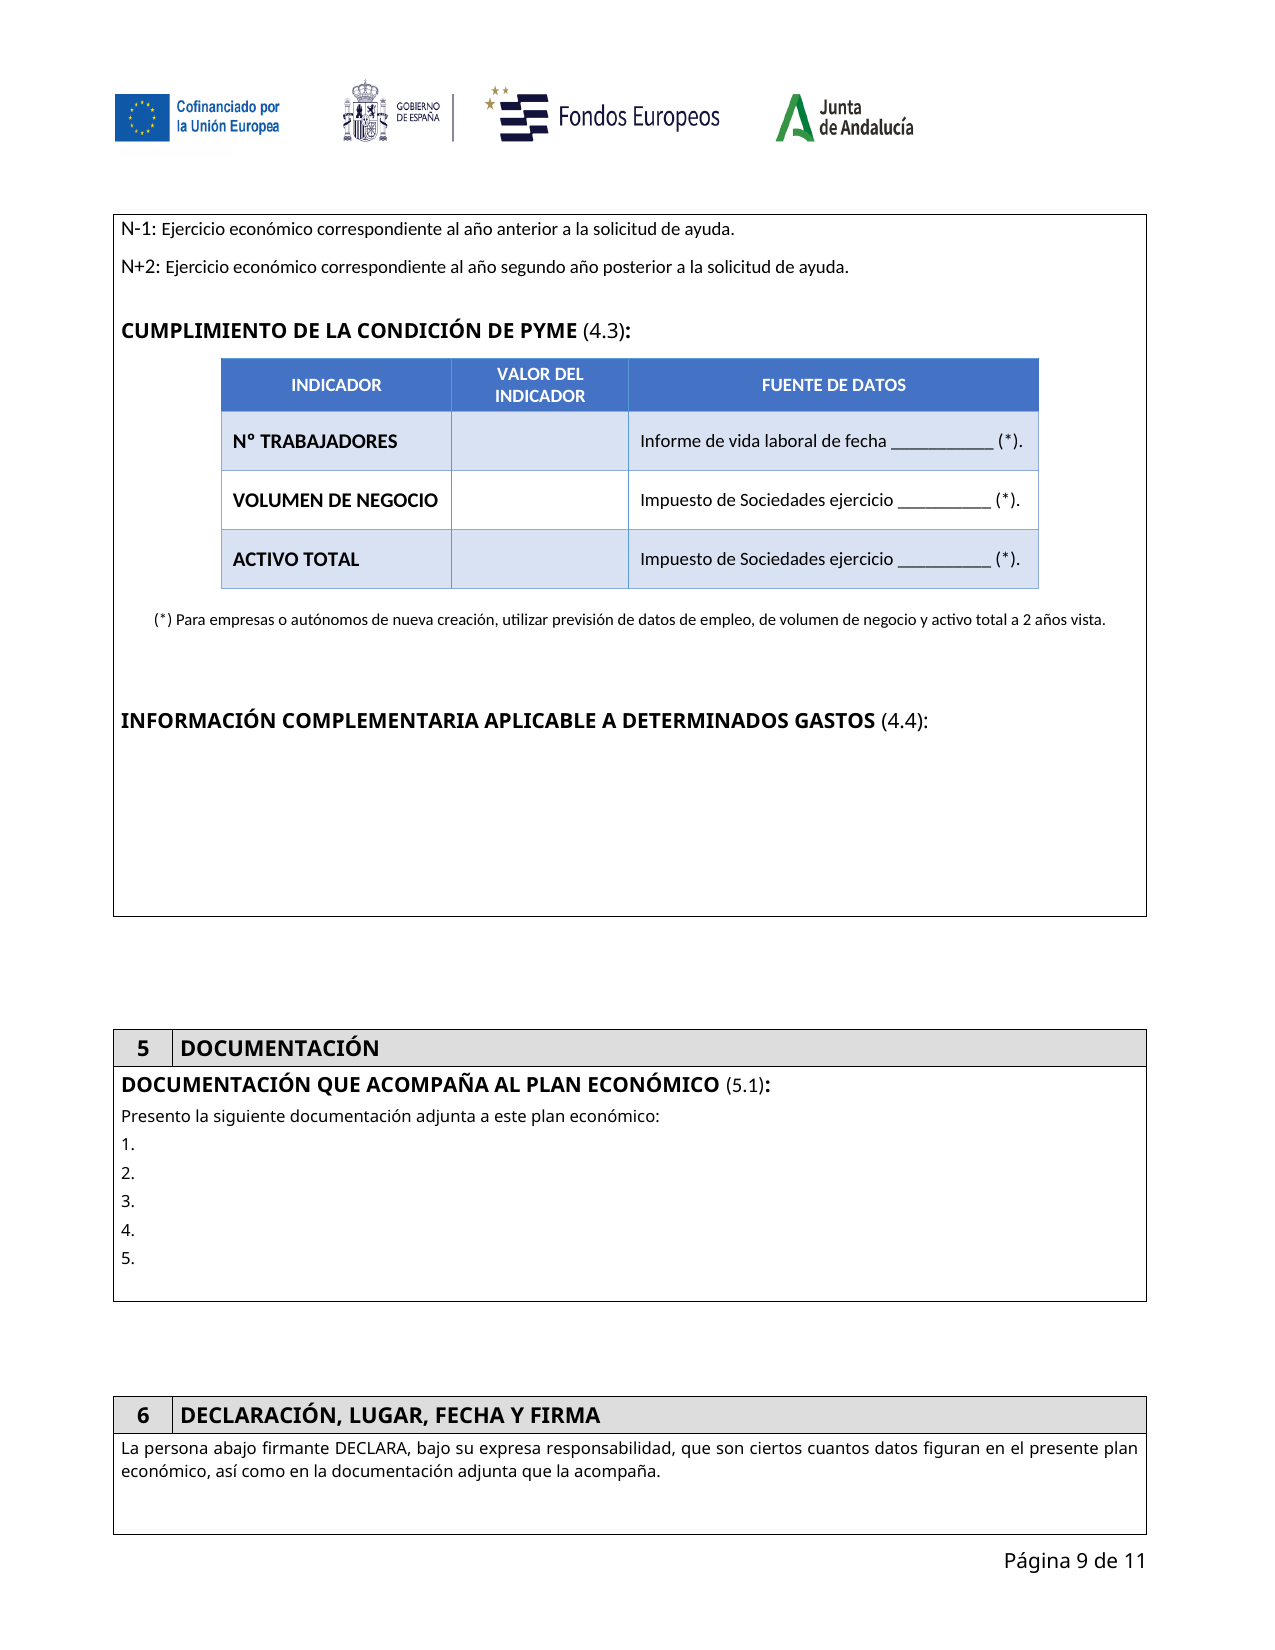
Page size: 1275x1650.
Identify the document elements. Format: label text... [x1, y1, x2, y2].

table_cell DOCUMENTACIÓN QUE ACOMPAÑA AL PLAN ECONÓMICO (5.1): Presento la siguiente documentación adjunta a este plan económico: 1. 2. 3. 4. 5. [114, 1067, 1146, 1301]
table_header 6 [114, 1397, 172, 1433]
table_cell Impuesto de Sociedades ejercicio __________ (*). [629, 530, 1038, 588]
table_cell Informe de vida laboral de fecha ___________ (*). [629, 412, 1038, 470]
table_header DOCUMENTACIÓN [173, 1030, 1146, 1066]
table_cell Nº TRABAJADORES [222, 412, 451, 470]
table_cell ACTIVO TOTAL [222, 530, 451, 588]
table_header 5 [114, 1030, 172, 1066]
table_cell Impuesto de Sociedades ejercicio __________ (*). [629, 471, 1038, 529]
table_cell [452, 412, 628, 470]
table_cell [452, 471, 628, 529]
table_header VALOR DEL INDICADOR [452, 359, 628, 411]
table_cell La persona abajo firmante DECLARA, bajo su expresa responsabilidad, que son ciertos cuantos datos figuran en el presente plan económico, así como en la documentación adjunta que la acompaña. [114, 1434, 1146, 1533]
table_header DECLARACIÓN, LUGAR, FECHA Y FIRMA [173, 1397, 1146, 1433]
table_cell VOLUMEN DE NEGOCIO [222, 471, 451, 529]
table_cell [452, 530, 628, 588]
table_cell N-1: Ejercicio económico correspondiente al año anterior a la solicitud de ayuda. N+2: Ejercicio económico correspondiente al año segundo año posterior a la solicitud de ayuda. CUMPLIMIENTO DE LA CONDICIÓN DE PYME (4.3): (*) Para empresas o autónomos de nueva creación, utilizar previsión de datos de empleo, de volumen de negocio y activo total a 2 años vista. INFORMACIÓN COMPLEMENTARIA APLICABLE A DETERMINADOS GASTOS (4.4): [114, 215, 1146, 916]
table_header INDICADOR [222, 359, 451, 411]
table_header FUENTE DE DATOS [629, 359, 1038, 411]
